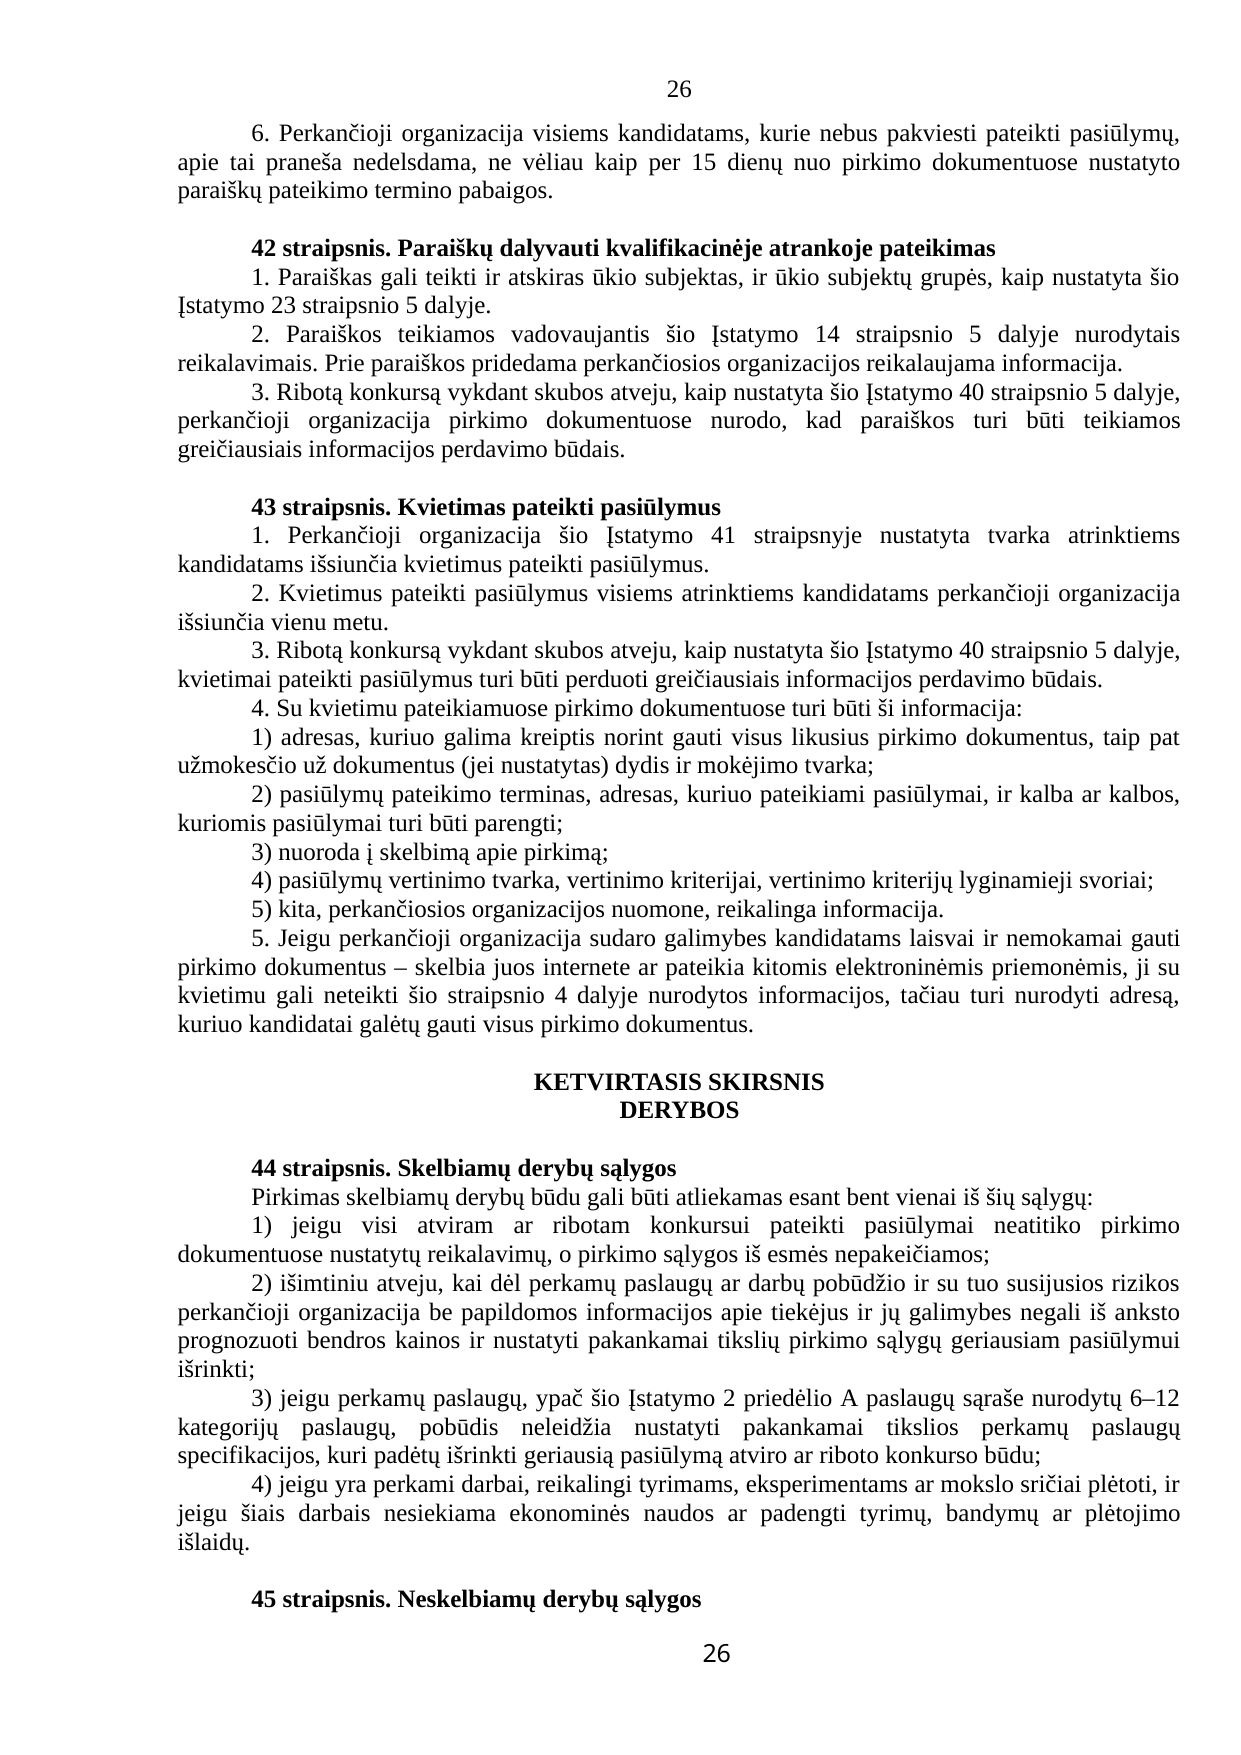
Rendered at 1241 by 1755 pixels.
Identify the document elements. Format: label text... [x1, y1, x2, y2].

text 4) pasiūlymų vertinimo tvarka, vertinimo kriterijai, vertinimo kriterijų lyginamieji svoriai; [177, 866, 1181, 894]
text 45 straipsnis. Neskelbiamų derybų sąlygos [177, 1584, 1181, 1613]
text 1) jeigu visi atviram ar ribotam konkursui pateikti pasiūlymai neatitiko pirkimo dokumentuose nustatytų reikalavimų, o pirkimo sąlygos iš esmės nepakeičiamos; [177, 1211, 1181, 1268]
text 43 straipsnis. Kvietimas pateikti pasiūlymus [177, 492, 1181, 521]
text 4) jeigu yra perkami darbai, reikalingi tyrimams, eksperimentams ar mokslo sričiai plėtoti, ir jeigu šiais darbais nesiekiama ekonominės naudos ar padengti tyrimų, bandymų ar plėtojimo išlaidų. [177, 1469, 1181, 1556]
text 3. Ribotą konkursą vykdant skubos atveju, kaip nustatyta šio Įstatymo 40 straipsnio 5 dalyje, kvietimai pateikti pasiūlymus turi būti perduoti greičiausiais informacijos perdavimo būdais. [177, 636, 1181, 693]
text 2. Paraiškos teikiamos vadovaujantis šio Įstatymo 14 straipsnio 5 dalyje nurodytais reikalavimais. Prie paraiškos pridedama perkančiosios organizacijos reikalaujama informacija. [177, 319, 1181, 377]
text 5. Jeigu perkančioji organizacija sudaro galimybes kandidatams laisvai ir nemokamai gauti pirkimo dokumentus – skelbia juos internete ar pateikia kitomis elektroninėmis priemonėmis, ji su kvietimu gali neteikti šio straipsnio 4 dalyje nurodytos informacijos, tačiau turi nurodyti adresą, kuriuo kandidatai galėtų gauti visus pirkimo dokumentus. [177, 923, 1181, 1038]
text 42 straipsnis. Paraiškų dalyvauti kvalifikacinėje atrankoje pateikimas [177, 233, 1181, 262]
text derybos [177, 1096, 1181, 1124]
text 1. Paraiškas gali teikti ir atskiras ūkio subjektas, ir ūkio subjektų grupės, kaip nustatyta šio Įstatymo 23 straipsnio 5 dalyje. [177, 262, 1181, 319]
text 4. Su kvietimu pateikiamuose pirkimo dokumentuose turi būti ši informacija: [177, 693, 1181, 722]
text 5) kita, perkančiosios organizacijos nuomone, reikalinga informacija. [177, 894, 1181, 923]
text 2) išimtiniu atveju, kai dėl perkamų paslaugų ar darbų pobūdžio ir su tuo susijusios rizikos perkančioji organizacija be papildomos informacijos apie tiekėjus ir jų galimybes negali iš anksto prognozuoti bendros kainos ir nustatyti pakankamai tikslių pirkimo sąlygų geriausiam pasiūlymui išrinkti; [177, 1268, 1181, 1383]
text 3) nuoroda į skelbimą apie pirkimą; [177, 837, 1181, 866]
text Pirkimas skelbiamų derybų būdu gali būti atliekamas esant bent vienai iš šių sąlygų: [177, 1182, 1181, 1211]
text 1. Perkančioji organizacija šio Įstatymo 41 straipsnyje nustatyta tvarka atrinktiems kandidatams išsiunčia kvietimus pateikti pasiūlymus. [177, 521, 1181, 578]
text 3) jeigu perkamų paslaugų, ypač šio Įstatymo 2 priedėlio A paslaugų sąraše nurodytų 6–12 kategorijų paslaugų, pobūdis neleidžia nustatyti pakankamai tikslios perkamų paslaugų specifikacijos, kuri padėtų išrinkti geriausią pasiūlymą atviro ar riboto konkurso būdu; [177, 1383, 1181, 1469]
text 1) adresas, kuriuo galima kreiptis norint gauti visus likusius pirkimo dokumentus, taip pat užmokesčio už dokumentus (jei nustatytas) dydis ir mokėjimo tvarka; [177, 722, 1181, 779]
text 2. Kvietimus pateikti pasiūlymus visiems atrinktiems kandidatams perkančioji organizacija išsiunčia vienu metu. [177, 578, 1181, 636]
text 6. Perkančioji organizacija visiems kandidatams, kurie nebus pakviesti pateikti pasiūlymų, apie tai praneša nedelsdama, ne vėliau kaip per 15 dienų nuo pirkimo dokumentuose nustatyto paraiškų pateikimo termino pabaigos. [177, 118, 1181, 204]
text 3. Ribotą konkursą vykdant skubos atveju, kaip nustatyta šio Įstatymo 40 straipsnio 5 dalyje, perkančioji organizacija pirkimo dokumentuose nurodo, kad paraiškos turi būti teikiamos greičiausiais informacijos perdavimo būdais. [177, 377, 1181, 463]
text 2) pasiūlymų pateikimo terminas, adresas, kuriuo pateikiami pasiūlymai, ir kalba ar kalbos, kuriomis pasiūlymai turi būti parengti; [177, 779, 1181, 837]
text Ketvirtasis SKIRSNIS [177, 1067, 1181, 1096]
text 44 straipsnis. Skelbiamų derybų sąlygos [177, 1153, 1181, 1182]
